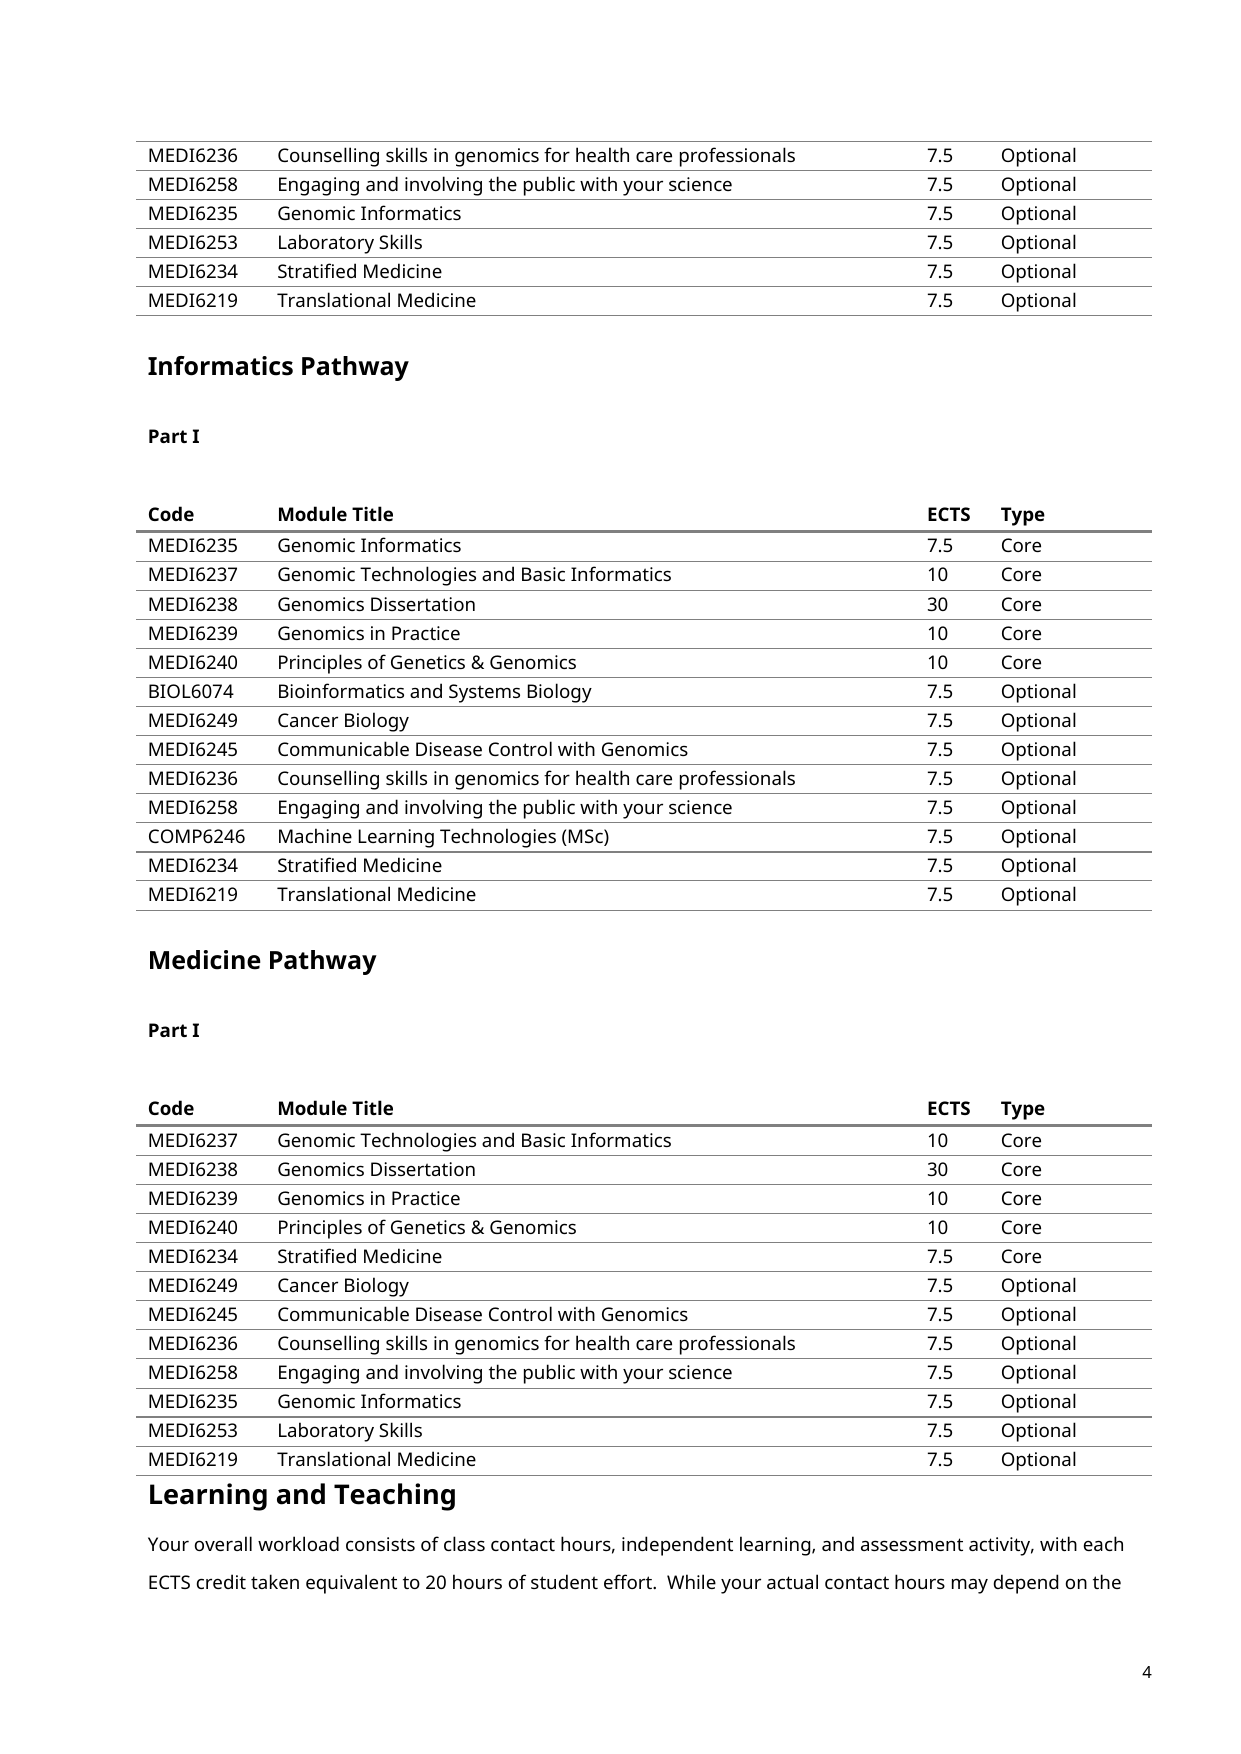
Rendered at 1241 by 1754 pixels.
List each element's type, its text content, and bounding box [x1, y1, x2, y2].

table_cell Counselling skills in genomics for health care professionals [266, 765, 916, 793]
table_cell MEDI6258 [136, 1359, 266, 1387]
table_cell 7.5 [916, 258, 989, 286]
table_cell Type [989, 1096, 1152, 1124]
table_cell 7.5 [916, 1359, 989, 1387]
table_cell Translational Medicine [266, 287, 916, 315]
table_cell Optional [989, 1359, 1152, 1387]
table_cell MEDI6258 [136, 794, 266, 822]
table_cell Communicable Disease Control with Genomics [266, 1301, 916, 1329]
table_cell ECTS [916, 1096, 989, 1124]
table_cell Bioinformatics and Systems Biology [266, 678, 916, 706]
table_cell MEDI6234 [136, 1243, 266, 1271]
table_cell Core [989, 591, 1152, 619]
table_cell MEDI6236 [136, 142, 266, 170]
table_cell Translational Medicine [266, 881, 916, 909]
table_cell MEDI6235 [136, 533, 266, 561]
table_cell Engaging and involving the public with your science [266, 794, 916, 822]
table_cell Optional [989, 881, 1152, 909]
table_cell Code [136, 502, 266, 529]
table_cell Optional [989, 200, 1152, 228]
table_cell 7.5 [916, 853, 989, 880]
table_cell 7.5 [916, 1418, 989, 1446]
table_cell Genomic Informatics [266, 200, 916, 228]
table_cell Core [989, 1214, 1152, 1242]
table_cell Optional [989, 142, 1152, 170]
table_cell COMP6246 [136, 823, 266, 851]
table_cell Optional [989, 1272, 1152, 1300]
table_cell Optional [989, 678, 1152, 706]
table_cell Stratified Medicine [266, 1243, 916, 1271]
table_cell Optional [989, 1447, 1152, 1474]
table_cell MEDI6245 [136, 736, 266, 764]
table_cell Core [989, 533, 1152, 561]
table_cell MEDI6253 [136, 229, 266, 257]
table_cell MEDI6249 [136, 707, 266, 735]
table_cell Genomic Informatics [266, 1389, 916, 1416]
table_cell MEDI6235 [136, 200, 266, 228]
table_cell 7.5 [916, 287, 989, 315]
table_cell 7.5 [916, 171, 989, 199]
table_cell Core [989, 1156, 1152, 1184]
table_cell 10 [916, 620, 989, 648]
table_cell Optional [989, 1418, 1152, 1446]
table_cell MEDI6234 [136, 853, 266, 880]
table_cell Core [989, 1185, 1152, 1213]
table_cell Cancer Biology [266, 707, 916, 735]
table_cell MEDI6238 [136, 591, 266, 619]
table_cell Optional [989, 258, 1152, 286]
table_cell Code [136, 1096, 266, 1124]
table_cell Optional [989, 736, 1152, 764]
table_cell 7.5 [916, 678, 989, 706]
table_cell Genomics in Practice [266, 1185, 916, 1213]
table_cell Genomics Dissertation [266, 1156, 916, 1184]
table_cell MEDI6234 [136, 258, 266, 286]
table_cell 7.5 [916, 1243, 989, 1271]
table_cell 30 [916, 1156, 989, 1184]
table_cell MEDI6253 [136, 1418, 266, 1446]
table_cell Core [989, 620, 1152, 648]
table_cell 7.5 [916, 1330, 989, 1358]
table_cell 7.5 [916, 823, 989, 851]
table_cell 7.5 [916, 707, 989, 735]
text Your overall workload consists of class contact hours, independent learning, and assessment activity, with each ECTS credit taken equivalent to 20 hours of student effort. While your actual contact hours may depend on the [148, 1531, 1152, 1595]
table_cell Engaging and involving the public with your science [266, 171, 916, 199]
table_cell Communicable Disease Control with Genomics [266, 736, 916, 764]
table_cell 10 [916, 649, 989, 677]
table_cell Part I [136, 385, 1152, 502]
table_cell ECTS [916, 502, 989, 529]
table_cell MEDI6219 [136, 287, 266, 315]
table_cell Translational Medicine [266, 1447, 916, 1474]
table_cell MEDI6237 [136, 1127, 266, 1155]
table_cell Laboratory Skills [266, 1418, 916, 1446]
table_cell MEDI6236 [136, 1330, 266, 1358]
table_cell MEDI6219 [136, 881, 266, 909]
table_cell Part I [136, 979, 1152, 1096]
table_cell Optional [989, 707, 1152, 735]
table_cell Optional [989, 1330, 1152, 1358]
table_cell Genomic Technologies and Basic Informatics [266, 1127, 916, 1155]
table_cell MEDI6240 [136, 1214, 266, 1242]
table_cell MEDI6237 [136, 562, 266, 590]
table_cell Medicine Pathway [136, 911, 1152, 979]
table_cell Principles of Genetics & Genomics [266, 1214, 916, 1242]
table_cell MEDI6239 [136, 620, 266, 648]
table_cell 10 [916, 1214, 989, 1242]
table_cell Module Title [266, 1096, 916, 1124]
table_cell Optional [989, 229, 1152, 257]
table_cell Genomics in Practice [266, 620, 916, 648]
table_cell Core [989, 649, 1152, 677]
table_cell Optional [989, 1389, 1152, 1416]
table_cell MEDI6236 [136, 765, 266, 793]
table_cell 7.5 [916, 229, 989, 257]
table_cell 7.5 [916, 794, 989, 822]
table_cell Counselling skills in genomics for health care professionals [266, 1330, 916, 1358]
table_cell 7.5 [916, 142, 989, 170]
table_cell Laboratory Skills [266, 229, 916, 257]
table_cell 7.5 [916, 533, 989, 561]
table_cell Cancer Biology [266, 1272, 916, 1300]
table_cell Optional [989, 171, 1152, 199]
table_cell Stratified Medicine [266, 258, 916, 286]
table_cell Core [989, 562, 1152, 590]
table_cell Genomics Dissertation [266, 591, 916, 619]
table_cell MEDI6249 [136, 1272, 266, 1300]
table_cell 10 [916, 1185, 989, 1213]
table_cell MEDI6238 [136, 1156, 266, 1184]
table_cell Informatics Pathway [136, 316, 1152, 385]
table_cell MEDI6219 [136, 1447, 266, 1474]
subtitle Learning and Teaching [148, 1476, 1152, 1512]
table_cell 10 [916, 1127, 989, 1155]
table_cell Optional [989, 794, 1152, 822]
table_cell Machine Learning Technologies (MSc) [266, 823, 916, 851]
table_cell Stratified Medicine [266, 853, 916, 880]
table_cell Optional [989, 853, 1152, 880]
table_cell Optional [989, 765, 1152, 793]
table_cell Optional [989, 287, 1152, 315]
table_cell Genomic Technologies and Basic Informatics [266, 562, 916, 590]
table_cell Counselling skills in genomics for health care professionals [266, 142, 916, 170]
table_cell 7.5 [916, 881, 989, 909]
table_cell 10 [916, 562, 989, 590]
table_cell MEDI6240 [136, 649, 266, 677]
table_cell MEDI6235 [136, 1389, 266, 1416]
table_cell Core [989, 1127, 1152, 1155]
table_cell Genomic Informatics [266, 533, 916, 561]
table_cell 7.5 [916, 1447, 989, 1474]
table_cell MEDI6258 [136, 171, 266, 199]
table_cell BIOL6074 [136, 678, 266, 706]
table_cell 7.5 [916, 200, 989, 228]
table_cell MEDI6245 [136, 1301, 266, 1329]
table_cell 7.5 [916, 765, 989, 793]
table_cell 30 [916, 591, 989, 619]
table_cell 7.5 [916, 736, 989, 764]
table_cell Module Title [266, 502, 916, 529]
table_cell Optional [989, 823, 1152, 851]
table_cell 7.5 [916, 1389, 989, 1416]
table_cell Principles of Genetics & Genomics [266, 649, 916, 677]
table_cell Engaging and involving the public with your science [266, 1359, 916, 1387]
table_cell Type [989, 502, 1152, 529]
table_cell Optional [989, 1301, 1152, 1329]
table_cell MEDI6239 [136, 1185, 266, 1213]
table_cell 7.5 [916, 1301, 989, 1329]
table_cell Core [989, 1243, 1152, 1271]
table_cell 7.5 [916, 1272, 989, 1300]
